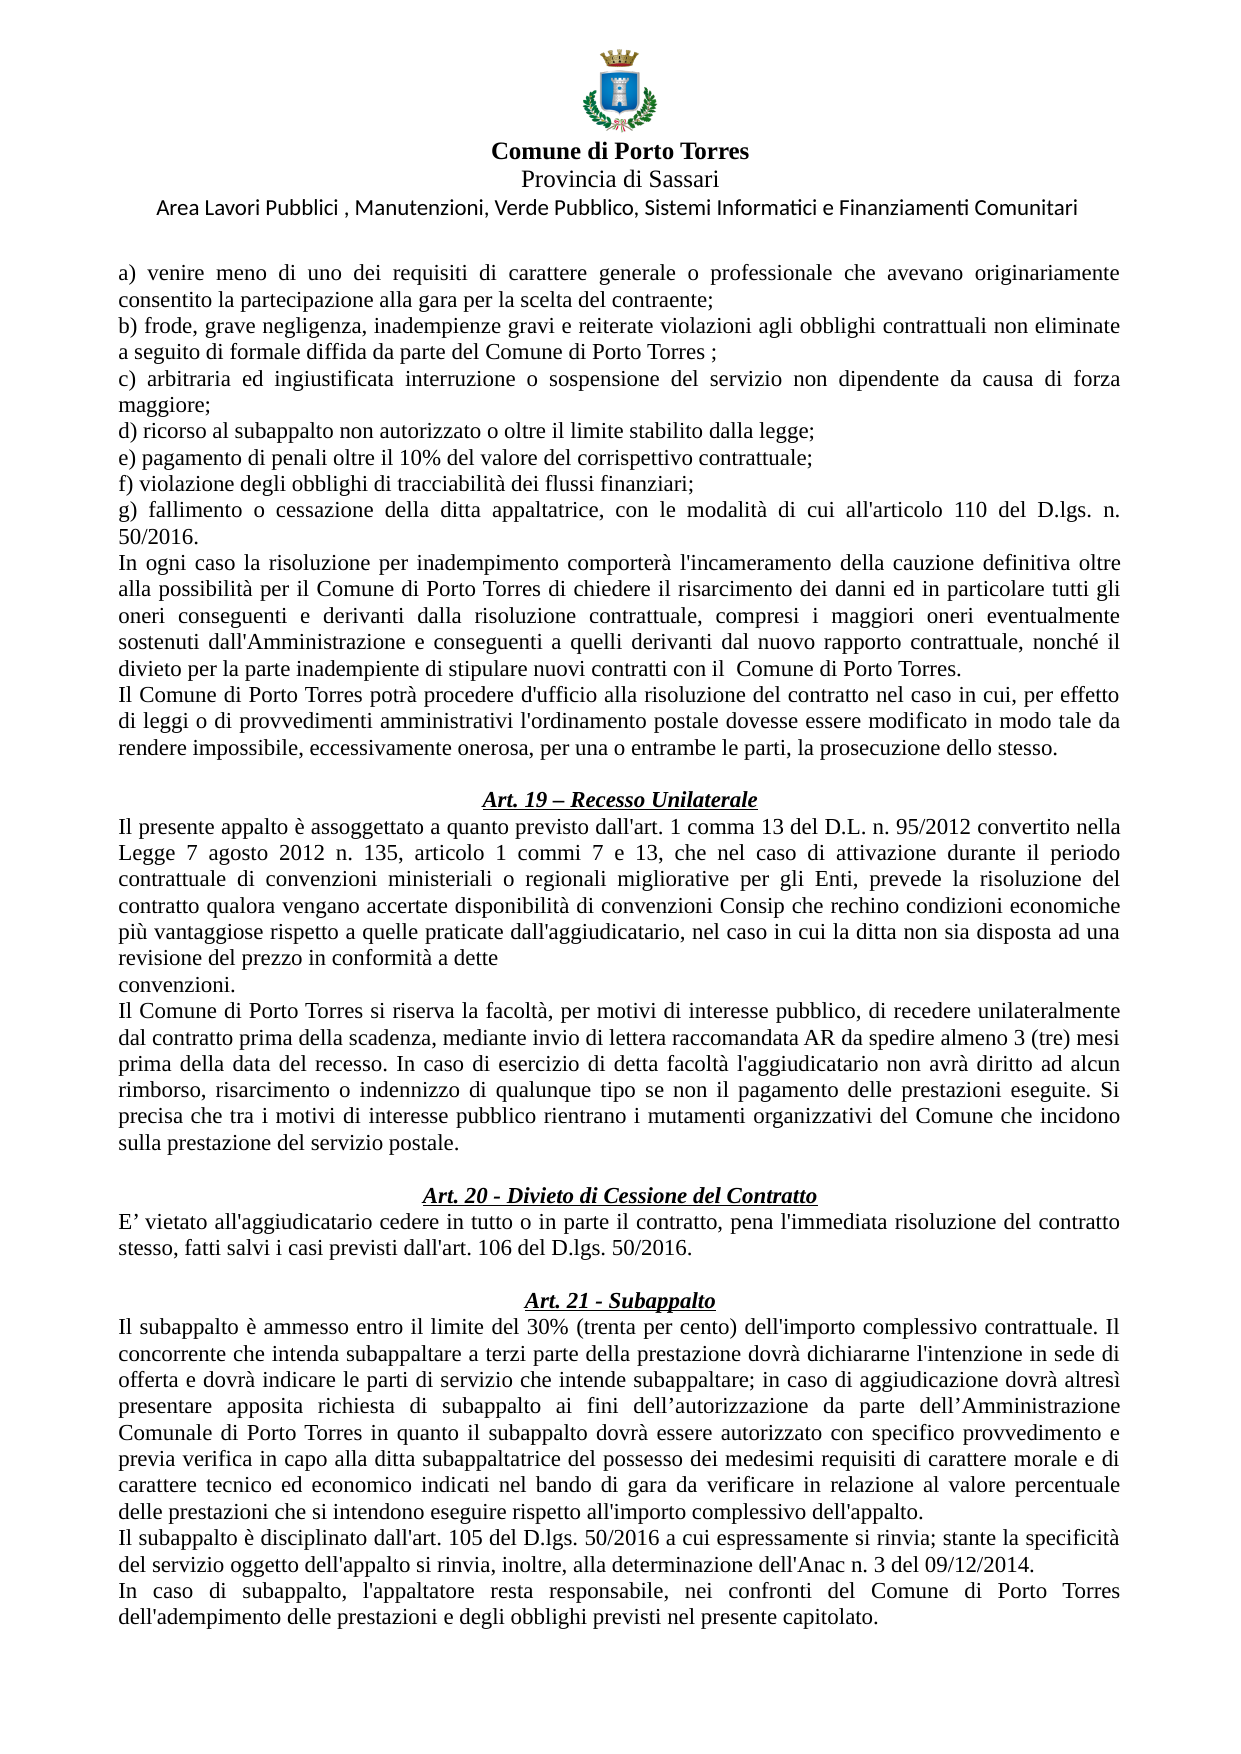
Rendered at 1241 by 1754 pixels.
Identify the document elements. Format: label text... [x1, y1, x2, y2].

text Il subappalto è disciplinato dall'art. 105 del D.lgs. 50/2016 a cui espressamente si rinvia; stante la specificità del servizio oggetto dell'appalto si rinvia, inoltre, alla determinazione dell'Anac n. 3 del 09/12/2014. [118, 1524, 1122, 1577]
text In caso di subappalto, l'appaltatore resta responsabile, nei confronti del Comune di Porto Torres dell'adempimento delle prestazioni e degli obblighi previsti nel presente capitolato. [118, 1577, 1122, 1630]
text b) frode, grave negligenza, inadempienze gravi e reiterate violazioni agli obblighi contrattuali non eliminate a seguito di formale diffida da parte del Comune di Porto Torres ; [118, 312, 1122, 365]
text Art. 19 – Recesso Unilaterale [118, 786, 1122, 813]
text Il Comune di Porto Torres si riserva la facoltà, per motivi di interesse pubblico, di recedere unilateralmente dal contratto prima della scadenza, mediante invio di lettera raccomandata AR da spedire almeno 3 (tre) mesi prima della data del recesso. In caso di esercizio di detta facoltà l'aggiudicatario non avrà diritto ad alcun rimborso, risarcimento o indennizzo di qualunque tipo se non il pagamento delle prestazioni eseguite. Si precisa che tra i motivi di interesse pubblico rientrano i mutamenti organizzativi del Comune che incidono sulla prestazione del servizio postale. [118, 997, 1122, 1155]
text E’ vietato all'aggiudicatario cedere in tutto o in parte il contratto, pena l'immediata risoluzione del contratto stesso, fatti salvi i casi previsti dall'art. 106 del D.lgs. 50/2016. [118, 1208, 1122, 1261]
picture [578, 46, 662, 136]
text a) venire meno di uno dei requisiti di carattere generale o professionale che avevano originariamente consentito la partecipazione alla gara per la scelta del contraente; [118, 259, 1122, 312]
text e) pagamento di penali oltre il 10% del valore del corrispettivo contrattuale; [118, 444, 1122, 470]
text Il presente appalto è assoggettato a quanto previsto dall'art. 1 comma 13 del D.L. n. 95/2012 convertito nella Legge 7 agosto 2012 n. 135, articolo 1 commi 7 e 13, che nel caso di attivazione durante il periodo contrattuale di convenzioni ministeriali o regionali migliorative per gli Enti, prevede la risoluzione del contratto qualora vengano accertate disponibilità di convenzioni Consip che rechino condizioni economiche più vantaggiose rispetto a quelle praticate dall'aggiudicatario, nel caso in cui la ditta non sia disposta ad una revisione del prezzo in conformità a dette [118, 813, 1122, 971]
text Art. 21 - Subappalto [118, 1287, 1122, 1313]
text c) arbitraria ed ingiustificata interruzione o sospensione del servizio non dipendente da causa di forza maggiore; [118, 365, 1122, 417]
text g) fallimento o cessazione della ditta appaltatrice, con le modalità di cui all'articolo 110 del D.lgs. n. 50/2016. [118, 496, 1122, 549]
text Il Comune di Porto Torres potrà procedere d'ufficio alla risoluzione del contratto nel caso in cui, per effetto di leggi o di provvedimenti amministrativi l'ordinamento postale dovesse essere modificato in modo tale da rendere impossibile, eccessivamente onerosa, per una o entrambe le parti, la prosecuzione dello stesso. [118, 681, 1122, 760]
text In ogni caso la risoluzione per inadempimento comporterà l'incameramento della cauzione definitiva oltre alla possibilità per il Comune di Porto Torres di chiedere il risarcimento dei danni ed in particolare tutti gli oneri conseguenti e derivanti dalla risoluzione contrattuale, compresi i maggiori oneri eventualmente sostenuti dall'Amministrazione e conseguenti a quelli derivanti dal nuovo rapporto contrattuale, nonché il divieto per la parte inadempiente di stipulare nuovi contratti con il Comune di Porto Torres. [118, 549, 1122, 681]
text convenzioni. [118, 971, 1122, 997]
text Il subappalto è ammesso entro il limite del 30% (trenta per cento) dell'importo complessivo contrattuale. Il concorrente che intenda subappaltare a terzi parte della prestazione dovrà dichiararne l'intenzione in sede di offerta e dovrà indicare le parti di servizio che intende subappaltare; in caso di aggiudicazione dovrà altresì presentare apposita richiesta di subappalto ai fini dell’autorizzazione da parte dell’Amministrazione Comunale di Porto Torres in quanto il subappalto dovrà essere autorizzato con specifico provvedimento e previa verifica in capo alla ditta subappaltatrice del possesso dei medesimi requisiti di carattere morale e di carattere tecnico ed economico indicati nel bando di gara da verificare in relazione al valore percentuale delle prestazioni che si intendono eseguire rispetto all'importo complessivo dell'appalto. [118, 1313, 1122, 1524]
text d) ricorso al subappalto non autorizzato o oltre il limite stabilito dalla legge; [118, 417, 1122, 444]
text f) violazione degli obblighi di tracciabilità dei flussi finanziari; [118, 470, 1122, 496]
text Art. 20 - Divieto di Cessione del Contratto [118, 1182, 1122, 1208]
